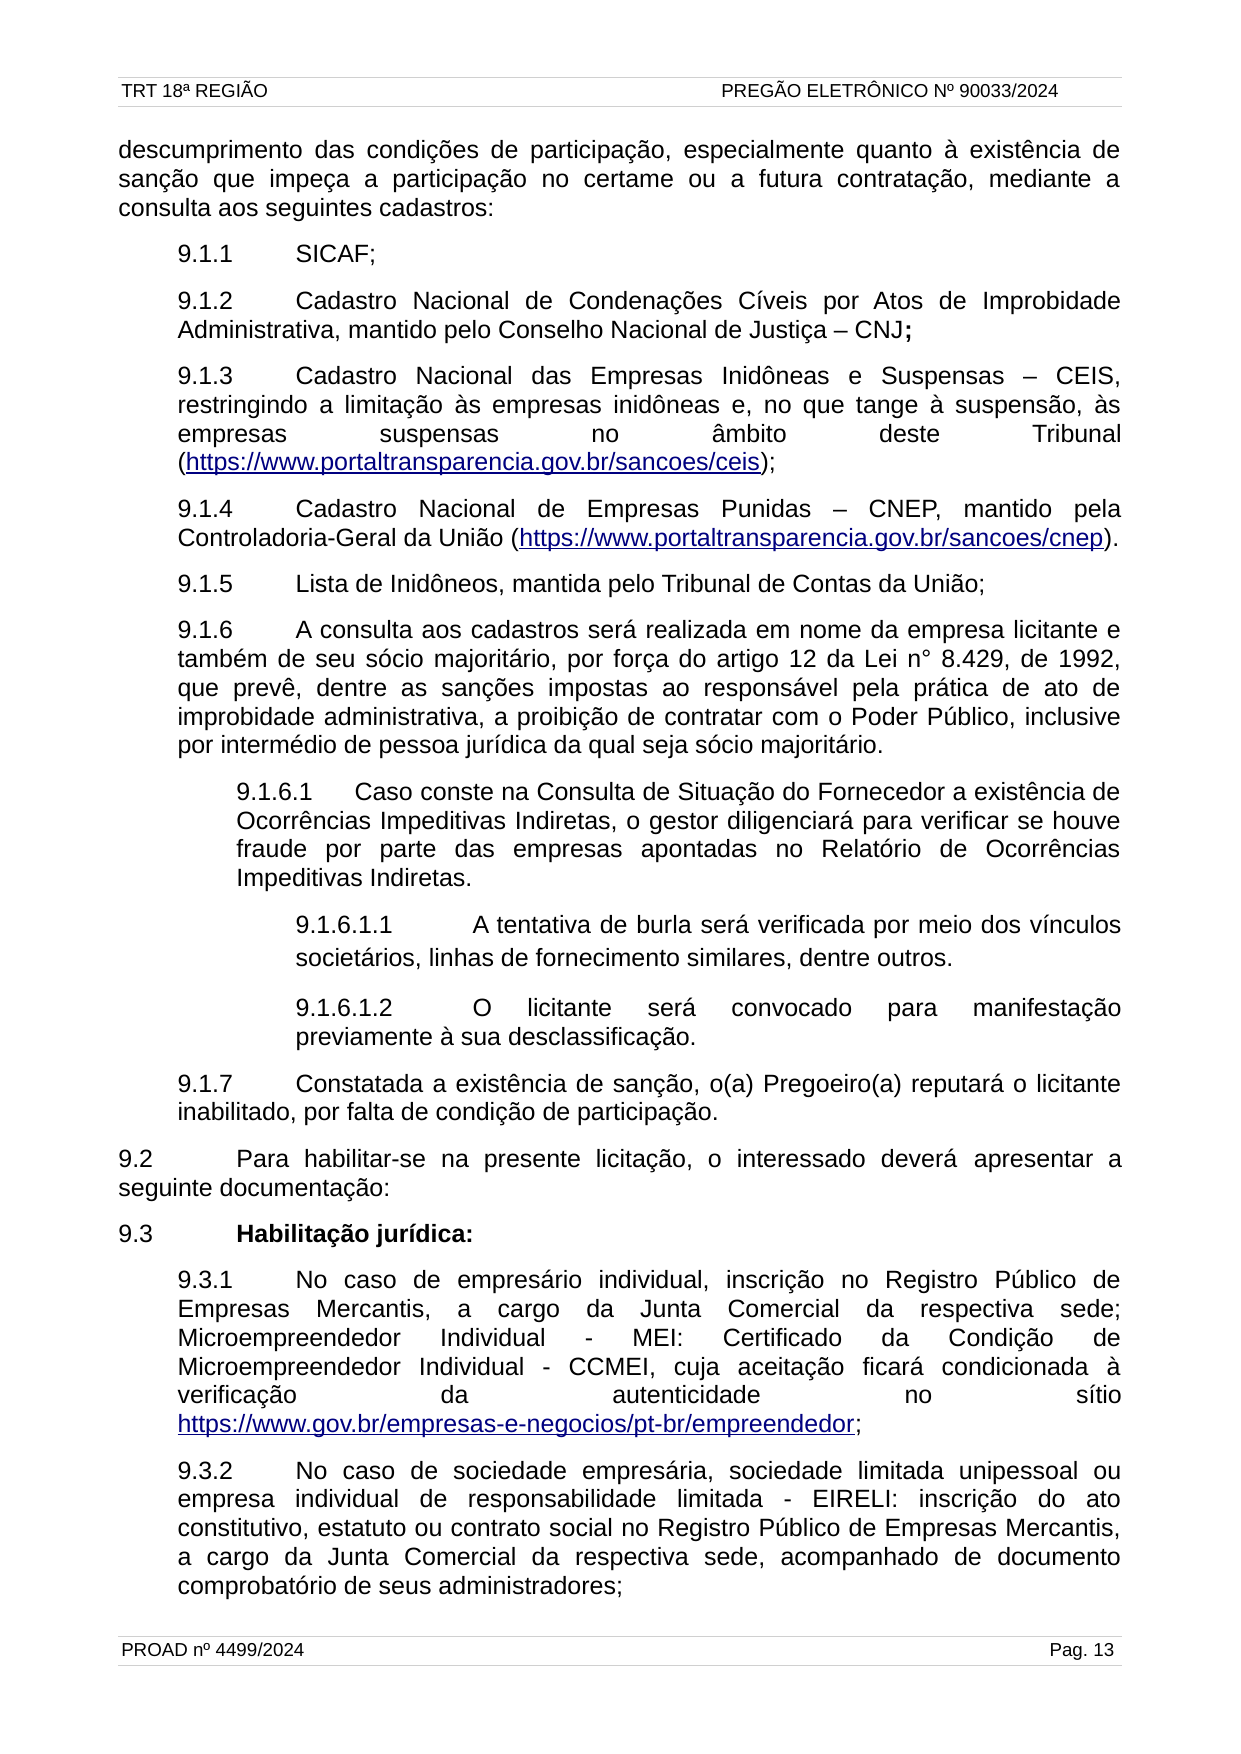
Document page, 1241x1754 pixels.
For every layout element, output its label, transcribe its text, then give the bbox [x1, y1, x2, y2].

list 9.1.6.1.1 A tentativa de burla será verificada por meio dos vínculos societários, linhas de fornecimento similares, dentre outros. [295, 910, 1122, 971]
text 9.1.2 Cadastro Nacional de Condenações Cíveis por Atos de Improbidade Administrativa, mantido pelo Conselho Nacional de Justiça – CNJ; [177, 286, 1122, 343]
text 9.1.6.1.2 O licitante será convocado para manifestação previamente à sua desclassificação. [295, 993, 1122, 1051]
text 9.3.1 No caso de empresário individual, inscrição no Registro Público de Empresas Mercantis, a cargo da Junta Comercial da respectiva sede; Microempreendedor Individual - MEI: Certificado da Condição de Microempreendedor Individual - CCMEI, cuja aceitação ficará condicionada à verificação da autenticidade no sítio https://www.gov.br/empresas-e-negocios/pt-br/empreendedor; [177, 1266, 1122, 1438]
text 9.2 Para habilitar-se na presente licitação, o interessado deverá apresentar a seguinte documentação: [118, 1144, 1122, 1201]
text 9.1.7 Constatada a existência de sanção, o(a) Pregoeiro(a) reputará o licitante inabilitado, por falta de condição de participação. [177, 1069, 1122, 1126]
text 9.1.3 Cadastro Nacional das Empresas Inidôneas e Suspensas – CEIS, restringindo a limitação às empresas inidôneas e, no que tange à suspensão, às empresas suspensas no âmbito deste Tribunal (https://www.portaltransparencia.gov.br/sancoes/ceis); [177, 361, 1122, 476]
text 9.1.6.1 Caso conste na Consulta de Situação do Fornecedor a existência de Ocorrências Impeditivas Indiretas, o gestor diligenciará para verificar se houve fraude por parte das empresas apontadas no Relatório de Ocorrências Impeditivas Indiretas. [236, 777, 1122, 892]
text 9.1.1 SICAF; [177, 239, 1122, 268]
text 9.1.4 Cadastro Nacional de Empresas Punidas – CNEP, mantido pela Controladoria-Geral da União (https://www.portaltransparencia.gov.br/sancoes/cnep). [177, 494, 1122, 551]
text 9.3.2 No caso de sociedade empresária, sociedade limitada unipessoal ou empresa individual de responsabilidade limitada - EIRELI: inscrição do ato constitutivo, estatuto ou contrato social no Registro Público de Empresas Mercantis, a cargo da Junta Comercial da respectiva sede, acompanhado de documento comprobatório de seus administradores; [177, 1456, 1122, 1599]
text 9.1.5 Lista de Inidôneos, mantida pelo Tribunal de Contas da União; [177, 569, 1122, 598]
text 9.1.6 A consulta aos cadastros será realizada em nome da empresa licitante e também de seu sócio majoritário, por força do artigo 12 da Lei n° 8.429, de 1992, que prevê, dentre as sanções impostas ao responsável pela prática de ato de improbidade administrativa, a proibição de contratar com o Poder Público, inclusive por intermédio de pessoa jurídica da qual seja sócio majoritário. [177, 616, 1122, 759]
text 9.3 Habilitação jurídica: [118, 1219, 1122, 1248]
text descumprimento das condições de participação, especialmente quanto à existência de sanção que impeça a participação no certame ou a futura contratação, mediante a consulta aos seguintes cadastros: [118, 136, 1122, 222]
